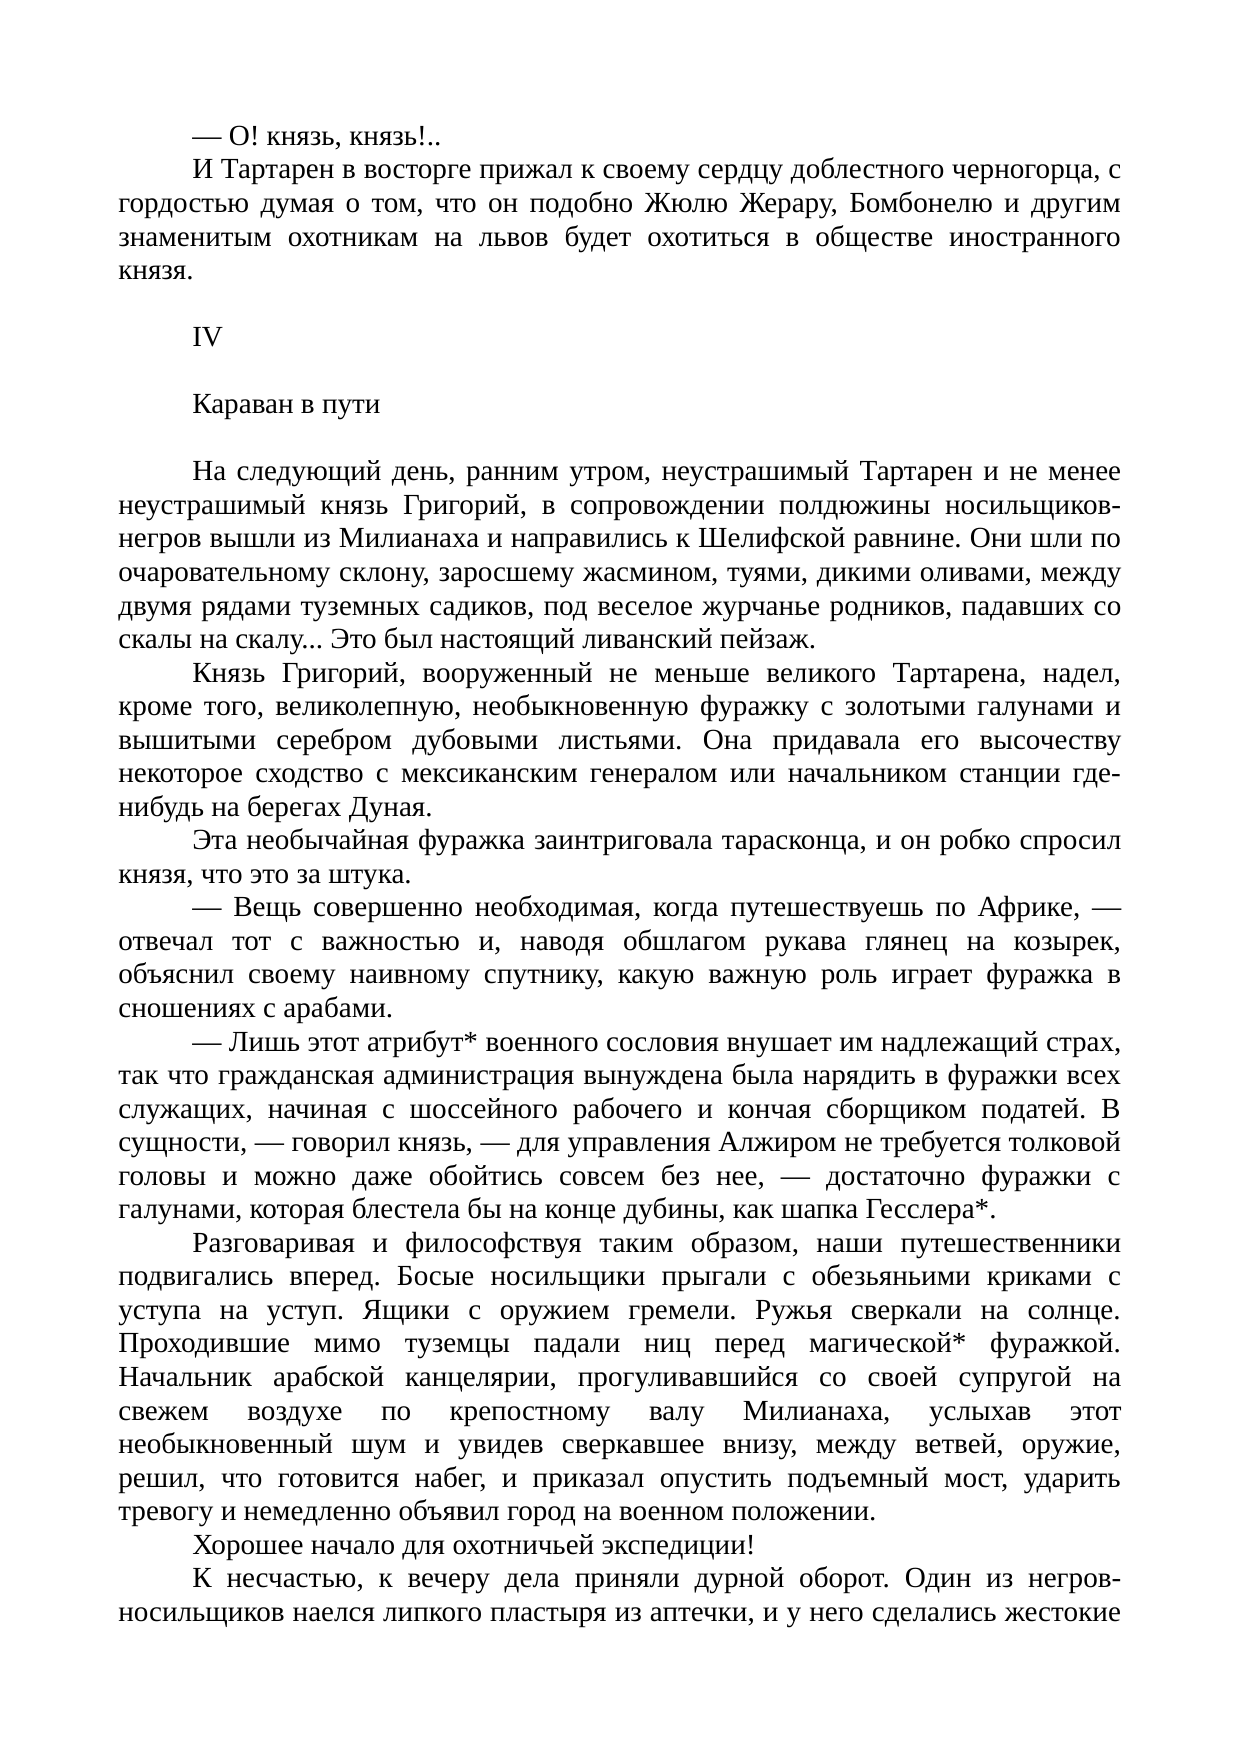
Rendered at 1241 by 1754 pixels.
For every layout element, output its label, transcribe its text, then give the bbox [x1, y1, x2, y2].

text — Лишь этот атрибут* военного сословия внушает им надлежащий страх, так что гражданская администрация вынуждена была нарядить в фуражки всех служащих, начиная с шоссейного рабочего и кончая сборщиком податей. В сущности, — говорил князь, — для управления Алжиром не требуется толковой головы и можно даже обойтись совсем без нее, — достаточно фуражки с галунами, которая блестела бы на конце дубины, как шапка Гесслера*. [118, 1024, 1122, 1225]
text Хорошее начало для охотничьей экспедиции! [118, 1527, 1122, 1560]
text IV [118, 319, 1122, 353]
text Разговаривая и философствуя таким образом, наши путешественники подвигались вперед. Босые носильщики прыгали с обезьяньими криками с уступа на уступ. Ящики с оружием гремели. Ружья сверкали на солнце. Проходившие мимо туземцы падали ниц перед магической* фуражкой. Начальник арабской канцелярии, прогуливавшийся со своей супругой на свежем воздухе по крепостному валу Милианаха, услыхав этот необыкновенный шум и увидев сверкавшее внизу, между ветвей, оружие, решил, что готовится набег, и приказал опустить подъемный мост, ударить тревогу и немедленно объявил город на военном положении. [118, 1225, 1122, 1527]
text Караван в пути [118, 386, 1122, 420]
text На следующий день, ранним утром, неустрашимый Тартарен и не менее неустрашимый князь Григорий, в сопровождении полдюжины носильщиков-негров вышли из Милианаха и направились к Шелифской равнине. Они шли по очаровательному склону, заросшему жасмином, туями, дикими оливами, между двумя рядами туземных садиков, под веселое журчанье родников, падавших со скалы на скалу... Это был настоящий ливанский пейзаж. [118, 453, 1122, 655]
text Князь Григорий, вооруженный не меньше великого Тартарена, надел, кроме того, великолепную, необыкновенную фуражку с золотыми галунами и вышитыми серебром дубовыми листьями. Она придавала его высочеству некоторое сходство с мексиканским генералом или начальником станции где-нибудь на берегах Дуная. [118, 655, 1122, 822]
text — О! князь, князь!.. [118, 118, 1122, 152]
text К несчастью, к вечеру дела приняли дурной оборот. Один из негров-носильщиков наелся липкого пластыря из аптечки, и у него сделались жестокие [118, 1560, 1122, 1627]
text — Вещь совершенно необходимая, когда путешествуешь по Африке, — отвечал тот с важностью и, наводя обшлагом рукава глянец на козырек, объяснил своему наивному спутнику, какую важную роль играет фуражка в сношениях с арабами. [118, 889, 1122, 1024]
text И Тартарен в восторге прижал к своему сердцу доблестного черногорца, с гордостью думая о том, что он подобно Жюлю Жерару, Бомбонелю и другим знаменитым охотникам на львов будет охотиться в обществе иностранного князя. [118, 152, 1122, 286]
text Эта необычайная фуражка заинтриговала тарасконца, и он робко спросил князя, что это за штука. [118, 822, 1122, 889]
